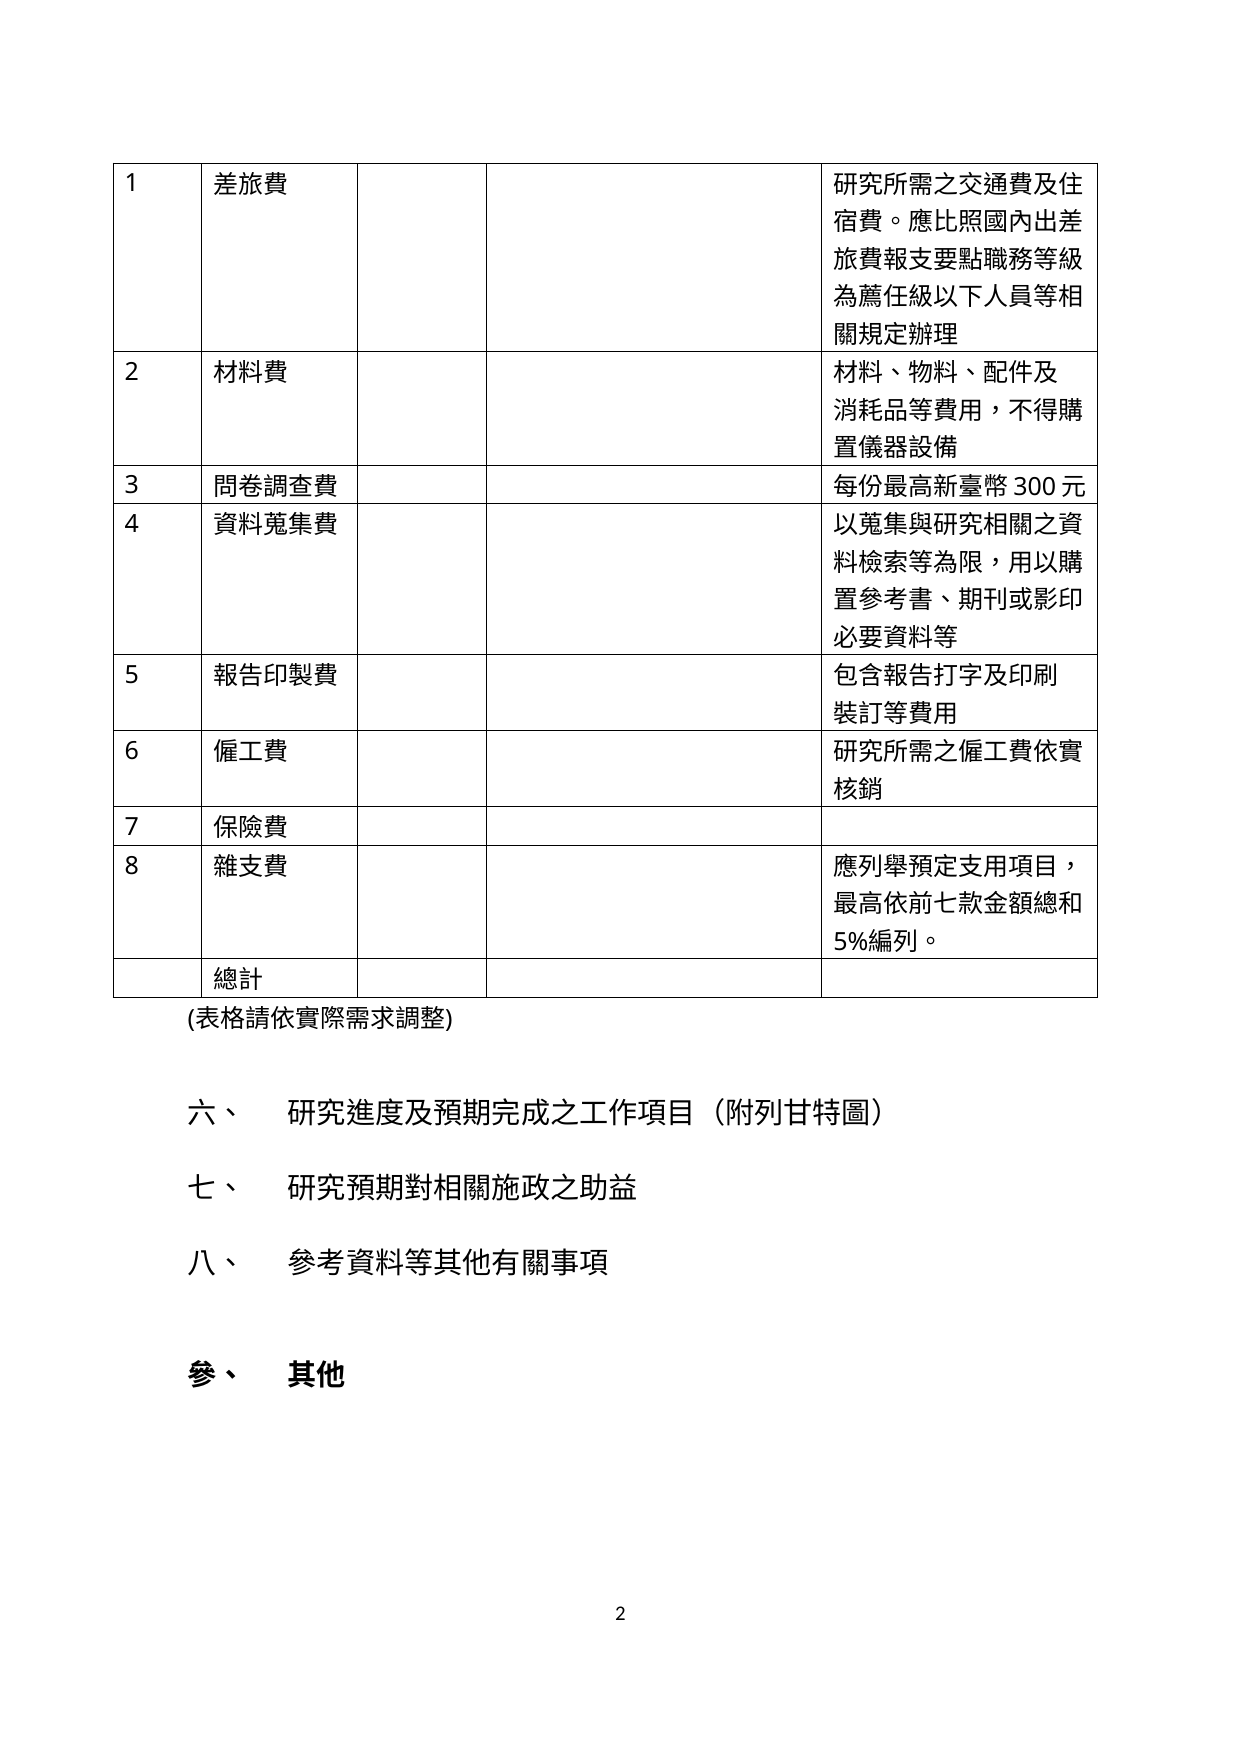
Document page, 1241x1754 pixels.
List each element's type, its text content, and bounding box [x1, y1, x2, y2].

table_cell [487, 352, 821, 464]
table_cell 1 [114, 164, 201, 351]
text (表格請依實際需求調整) [187, 998, 1053, 1035]
table_cell 以蒐集與研究相關之資料檢索等為限，用以購置參考書、期刊或影印必要資料等 [822, 504, 1097, 654]
table_cell [487, 959, 821, 997]
table_cell [822, 959, 1097, 997]
table_cell [487, 807, 821, 845]
table_cell [358, 352, 486, 464]
table_cell 研究所需之交通費及住宿費。應比照國內出差旅費報支要點職務等級為薦任級以下人員等相關規定辦理 [822, 164, 1097, 351]
table_cell [487, 846, 821, 958]
table_cell [358, 959, 486, 997]
table_cell 總計 [202, 959, 357, 997]
table_cell [487, 164, 821, 351]
table_cell [358, 466, 486, 503]
table_cell [487, 466, 821, 503]
table_cell 應列舉預定支用項目，最高依前七款金額總和5%編列。 [822, 846, 1097, 958]
table_cell 包含報告打字及印刷 裝訂等費用 [822, 655, 1097, 730]
table_cell [358, 504, 486, 654]
table_cell 每份最高新臺幣300元 [822, 466, 1097, 503]
table_cell 4 [114, 504, 201, 654]
table_cell 保險費 [202, 807, 357, 845]
table_cell 材料費 [202, 352, 357, 464]
table_cell [358, 164, 486, 351]
table_cell [358, 731, 486, 806]
table_cell [487, 655, 821, 730]
table_cell 5 [114, 655, 201, 730]
list 參考資料等其他有關事項 [187, 1223, 1053, 1298]
table_cell 材料、物料、配件及 消耗品等費用，不得購置儀器設備 [822, 352, 1097, 464]
table_cell [822, 807, 1097, 845]
table_cell 差旅費 [202, 164, 357, 351]
table_cell 僱工費 [202, 731, 357, 806]
table_cell 雜支費 [202, 846, 357, 958]
table_cell 7 [114, 807, 201, 845]
table_cell 8 [114, 846, 201, 958]
table_cell 報告印製費 [202, 655, 357, 730]
table_cell [487, 504, 821, 654]
list 研究進度及預期完成之工作項目（附列甘特圖） [187, 1073, 1053, 1148]
table_cell 資料蒐集費 [202, 504, 357, 654]
table_cell [487, 731, 821, 806]
table_cell 問卷調查費 [202, 466, 357, 503]
table_cell 6 [114, 731, 201, 806]
list 其他 [187, 1335, 1053, 1410]
table_cell [358, 655, 486, 730]
table_cell 2 [114, 352, 201, 464]
table_cell 研究所需之僱工費依實核銷 [822, 731, 1097, 806]
table_cell [358, 846, 486, 958]
table_cell 3 [114, 466, 201, 503]
table_cell [114, 959, 201, 997]
list 研究預期對相關施政之助益 [187, 1148, 1053, 1223]
table_cell [358, 807, 486, 845]
